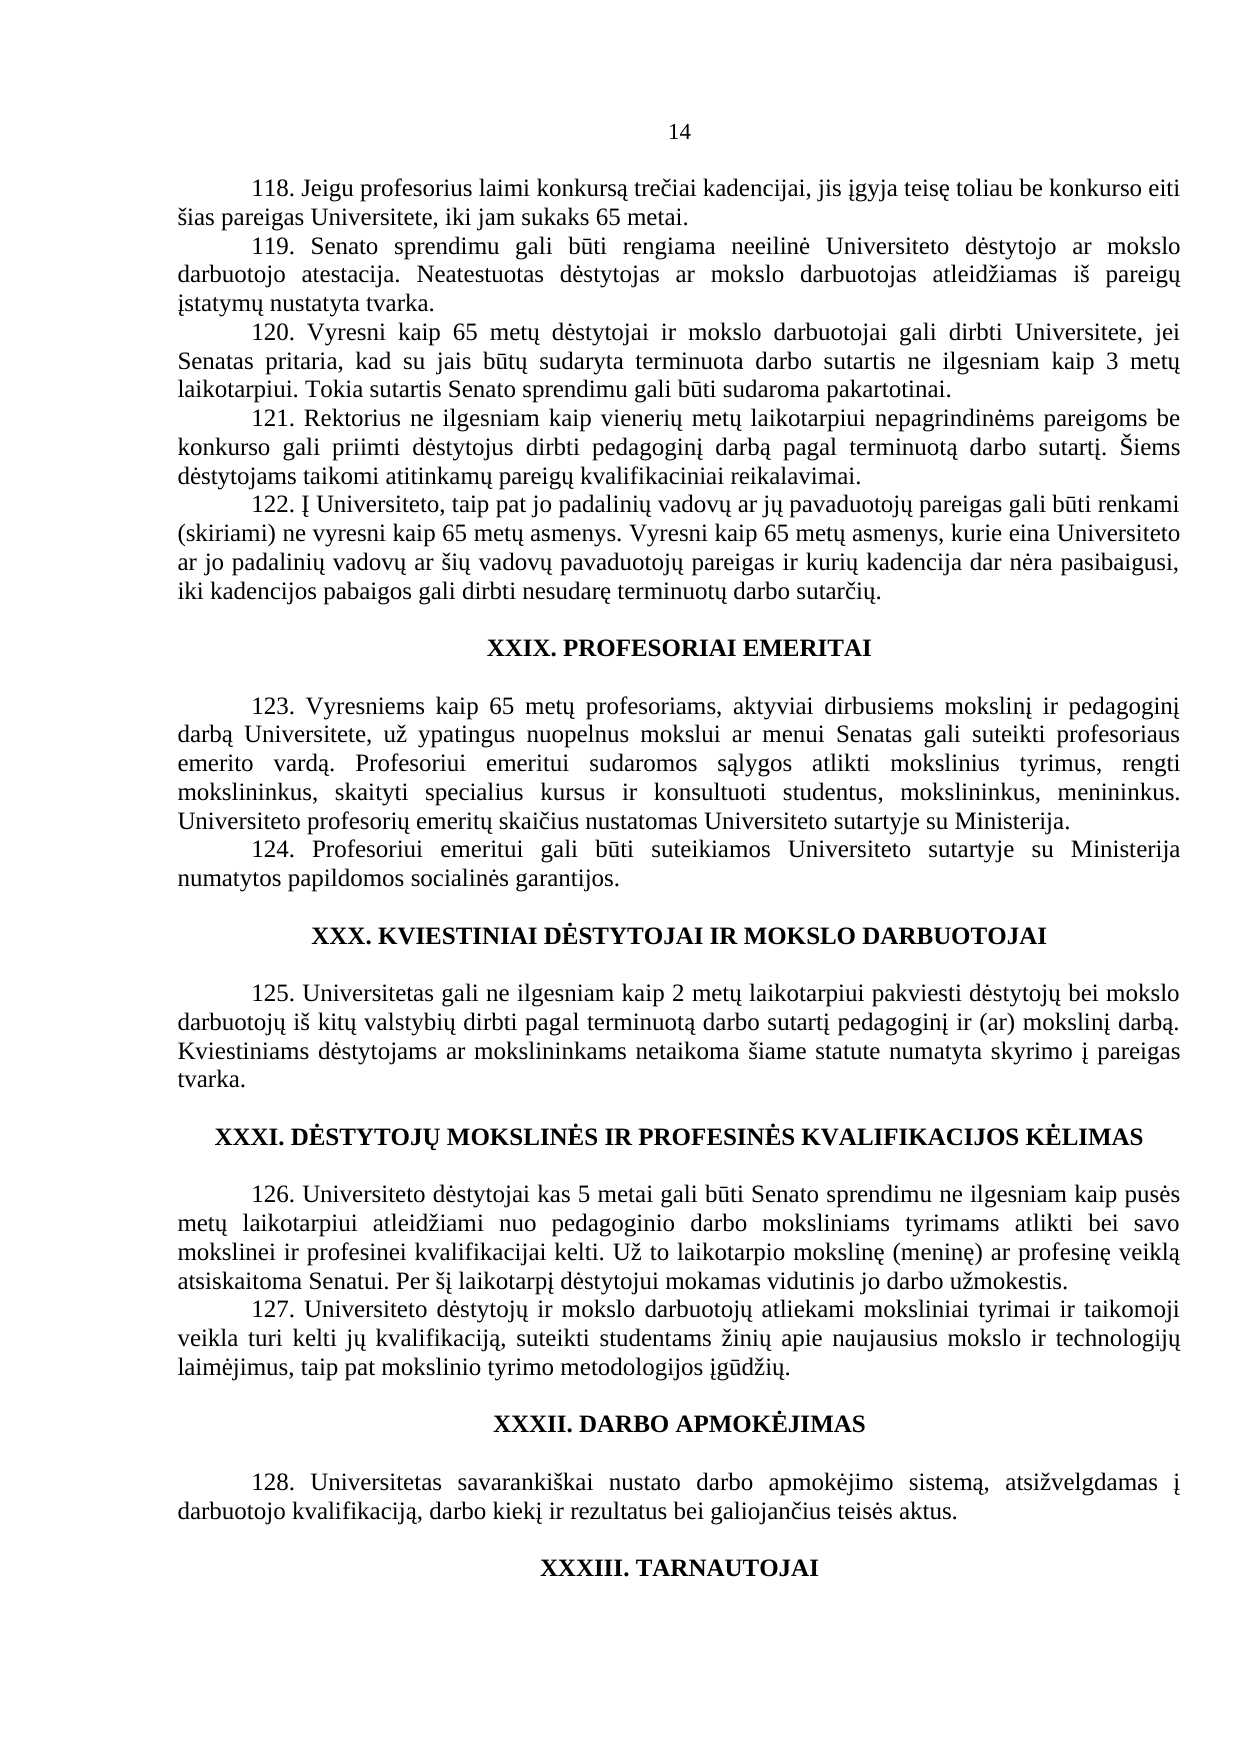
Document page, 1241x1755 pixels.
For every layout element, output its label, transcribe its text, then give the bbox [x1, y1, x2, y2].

text 119. Senato sprendimu gali būti rengiama neeilinė Universiteto dėstytojo ar mokslo darbuotojo atestacija. Neatestuotas dėstytojas ar mokslo darbuotojas atleidžiamas iš pareigų įstatymų nustatyta tvarka. [177, 231, 1181, 317]
text XXIX. Profesoriai emeritai [177, 633, 1181, 662]
text 124. Profesoriui emeritui gali būti suteikiamos Universiteto sutartyje su Ministerija numatytos papildomos socialinės garantijos. [177, 834, 1181, 892]
text XXXII. Darbo apmokėjimas [177, 1409, 1181, 1438]
text 127. Universiteto dėstytojų ir mokslo darbuotojų atliekami moksliniai tyrimai ir taikomoji veikla turi kelti jų kvalifikaciją, suteikti studentams žinių apie naujausius mokslo ir technologijų laimėjimus, taip pat mokslinio tyrimo metodologijos įgūdžių. [177, 1294, 1181, 1381]
text 125. Universitetas gali ne ilgesniam kaip 2 metų laikotarpiui pakviesti dėstytojų bei mokslo darbuotojų iš kitų valstybių dirbti pagal terminuotą darbo sutartį pedagoginį ir (ar) mokslinį darbą. Kviestiniams dėstytojams ar mokslininkams netaikoma šiame statute numatyta skyrimo į pareigas tvarka. [177, 978, 1181, 1093]
text 118. Jeigu profesorius laimi konkursą trečiai kadencijai, jis įgyja teisę toliau be konkurso eiti šias pareigas Universitete, iki jam sukaks 65 metai. [177, 173, 1181, 231]
text XXXI. Dėstytojų mokslinės ir profesinės kvalifikacijos kėlimas [177, 1122, 1181, 1151]
text XXX. Kviestiniai dėstytojai ir mokslo darbuotojai [177, 921, 1181, 949]
text 122. Į Universiteto, taip pat jo padalinių vadovų ar jų pavaduotojų pareigas gali būti renkami (skiriami) ne vyresni kaip 65 metų asmenys. Vyresni kaip 65 metų asmenys, kurie eina Universiteto ar jo padalinių vadovų ar šių vadovų pavaduotojų pareigas ir kurių kadencija dar nėra pasibaigusi, iki kadencijos pabaigos gali dirbti nesudarę terminuotų darbo sutarčių. [177, 489, 1181, 604]
text 123. Vyresniems kaip 65 metų profesoriams, aktyviai dirbusiems mokslinį ir pedagoginį darbą Universitete, už ypatingus nuopelnus mokslui ar menui Senatas gali suteikti profesoriaus emerito vardą. Profesoriui emeritui sudaromos sąlygos atlikti mokslinius tyrimus, rengti mokslininkus, skaityti specialius kursus ir konsultuoti studentus, mokslininkus, menininkus. Universiteto profesorių emeritų skaičius nustatomas Universiteto sutartyje su Ministerija. [177, 691, 1181, 834]
text XXXIII. Tarnautojai [177, 1553, 1181, 1582]
text 128. Universitetas savarankiškai nustato darbo apmokėjimo sistemą, atsižvelgdamas į darbuotojo kvalifikaciją, darbo kiekį ir rezultatus bei galiojančius teisės aktus. [177, 1467, 1181, 1524]
text 121. Rektorius ne ilgesniam kaip vienerių metų laikotarpiui nepagrindinėms pareigoms be konkurso gali priimti dėstytojus dirbti pedagoginį darbą pagal terminuotą darbo sutartį. Šiems dėstytojams taikomi atitinkamų pareigų kvalifikaciniai reikalavimai. [177, 403, 1181, 489]
text 120. Vyresni kaip 65 metų dėstytojai ir mokslo darbuotojai gali dirbti Universitete, jei Senatas pritaria, kad su jais būtų sudaryta terminuota darbo sutartis ne ilgesniam kaip 3 metų laikotarpiui. Tokia sutartis Senato sprendimu gali būti sudaroma pakartotinai. [177, 317, 1181, 403]
text 126. Universiteto dėstytojai kas 5 metai gali būti Senato sprendimu ne ilgesniam kaip pusės metų laikotarpiui atleidžiami nuo pedagoginio darbo moksliniams tyrimams atlikti bei savo mokslinei ir profesinei kvalifikacijai kelti. Už to laikotarpio mokslinę (meninę) ar profesinę veiklą atsiskaitoma Senatui. Per šį laikotarpį dėstytojui mokamas vidutinis jo darbo užmokestis. [177, 1179, 1181, 1294]
